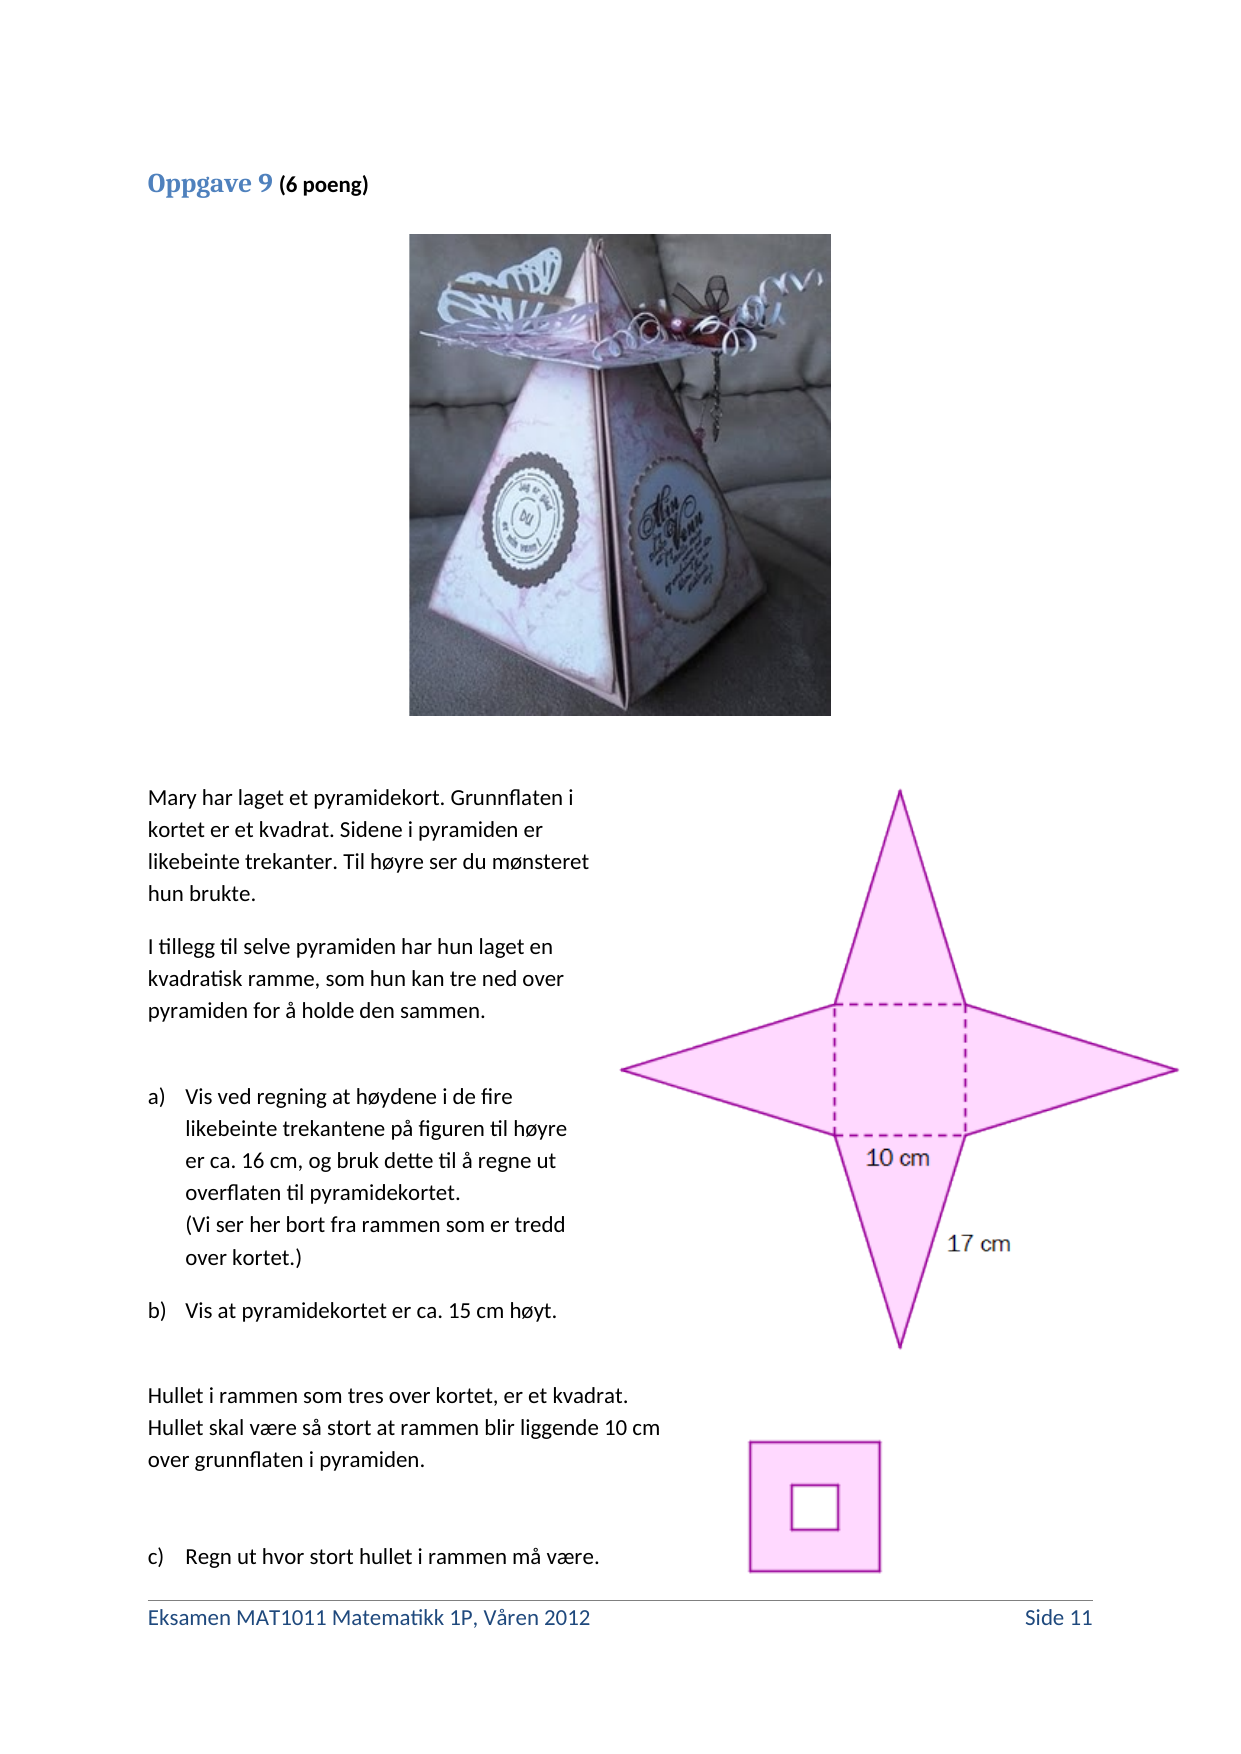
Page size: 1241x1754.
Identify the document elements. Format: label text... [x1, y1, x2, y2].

text Hullet skal være så stort at rammen blir liggende 10 cm [148, 1413, 1093, 1582]
list Regn ut hvor stort hullet i rammen må være. [148, 1542, 741, 1570]
picture [610, 784, 1189, 1358]
picture [742, 1434, 889, 1580]
text over grunnflaten i pyramiden. [148, 1445, 741, 1538]
text I tillegg til selve pyramiden har hun laget en kvadratisk ramme, som hun kan tre ned over pyramiden for å holde den sammen. [148, 932, 609, 1057]
text Hullet i rammen som tres over kortet, er et kvadrat. [148, 1349, 1093, 1409]
picture [409, 234, 831, 716]
text [891, 1445, 1093, 1538]
list Vis ved regning at høydene i de fire likebeinte trekantene på figuren til høyre er ca. 16 cm, og bruk dette til å regne ut overflaten til pyramidekortet. (Vi ser her bort fra rammen som er tredd over kortet.) [148, 1082, 609, 1271]
text Mary har laget et pyramidekort. Grunnflaten i kortet er et kvadrat. Sidene i pyramiden er likebeinte trekanter. Til høyre ser du mønsteret hun brukte. [148, 751, 1190, 1359]
subtitle Oppgave 9 (6 poeng) [148, 168, 1093, 199]
list [891, 1542, 1093, 1570]
list Vis at pyramidekortet er ca. 15 cm høyt. [148, 1296, 609, 1324]
